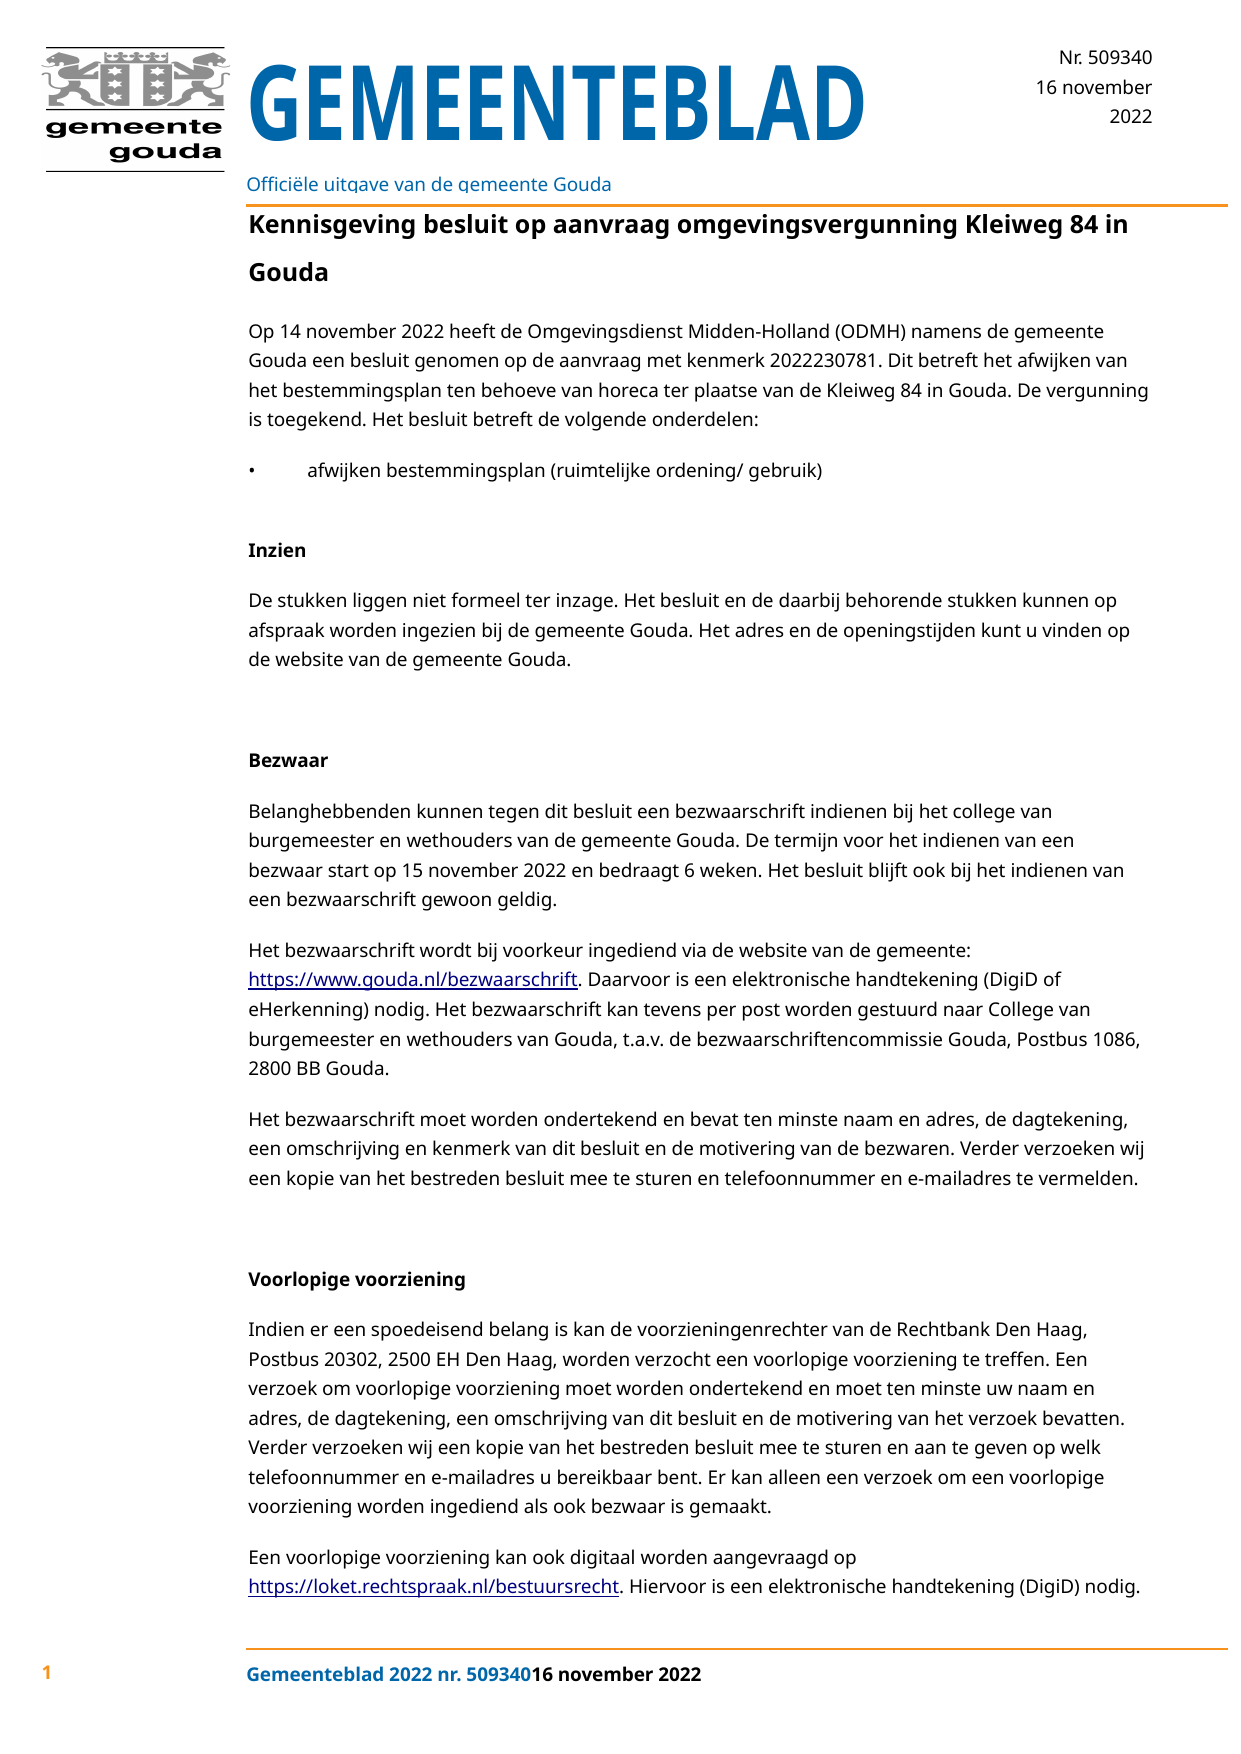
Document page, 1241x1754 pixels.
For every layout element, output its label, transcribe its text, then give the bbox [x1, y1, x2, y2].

picture [41, 47, 231, 172]
text De stukken liggen niet formeel ter inzage. Het besluit en de daarbij behorende stukken kunnen op afspraak worden ingezien bij de gemeente Gouda. Het adres en de openingstijden kunt u vinden op de website van de gemeente Gouda. [248, 587, 1152, 672]
text Kennisgeving besluit op aanvraag omgevingsvergunning Kleiweg 84 in Gouda [248, 207, 1152, 288]
text Bezwaar [248, 747, 1152, 773]
text Een voorlopige voorziening kan ook digitaal worden aangevraagd op https://loket.rechtspraak.nl/bestuursrecht. Hiervoor is een elektronische handtekening (DigiD) nodig. [248, 1544, 1152, 1599]
text Op 14 november 2022 heeft de Omgevingsdienst Midden-Holland (ODMH) namens de gemeente Gouda een besluit genomen op de aanvraag met kenmerk 2022230781. Dit betreft het afwijken van het bestemmingsplan ten behoeve van horeca ter plaatse van de Kleiweg 84 in Gouda. De vergunning is toegekend. Het besluit betreft de volgende onderdelen: [248, 318, 1152, 432]
text Het bezwaarschrift wordt bij voorkeur ingediend via de website van de gemeente: https://www.gouda.nl/bezwaarschrift. Daarvoor is een elektronische handtekening (DigiD of eHerkenning) nodig. Het bezwaarschrift kan tevens per post worden gestuurd naar College van burgemeester en wethouders van Gouda, t.a.v. de bezwaarschriftencommissie Gouda, Postbus 1086, 2800 BB Gouda. [248, 937, 1152, 1081]
text Indien er een spoedeisend belang is kan de voorzieningenrechter van de Rechtbank Den Haag, Postbus 20302, 2500 EH Den Haag, worden verzocht een voorlopige voorziening te treffen. Een verzoek om voorlopige voorziening moet worden ondertekend en moet ten minste uw naam en adres, de dagtekening, een omschrijving van dit besluit en de motivering van het verzoek bevatten. Verder verzoeken wij een kopie van het bestreden besluit mee te sturen en aan te geven op welk telefoonnummer en e-mailadres u bereikbaar bent. Er kan alleen een verzoek om een voorlopige voorziening worden ingediend als ook bezwaar is gemaakt. [248, 1316, 1152, 1519]
text Voorlopige voorziening [248, 1266, 1152, 1292]
text Belanghebbenden kunnen tegen dit besluit een bezwaarschrift indienen bij het college van burgemeester en wethouders van de gemeente Gouda. De termijn voor het indienen van een bezwaar start op 15 november 2022 en bedraagt 6 weken. Het besluit blijft ook bij het indienen van een bezwaarschrift gewoon geldig. [248, 798, 1152, 912]
text Het bezwaarschrift moet worden ondertekend en bevat ten minste naam en adres, de dagtekening, een omschrijving en kenmerk van dit besluit en de motivering van de bezwaren. Verder verzoeken wij een kopie van het bestreden besluit mee te sturen en telefoonnummer en e-mailadres te vermelden. [248, 1106, 1152, 1191]
list afwijken bestemmingsplan (ruimtelijke ordening/ gebruik) [248, 457, 1152, 483]
text Inzien [248, 537, 1152, 563]
